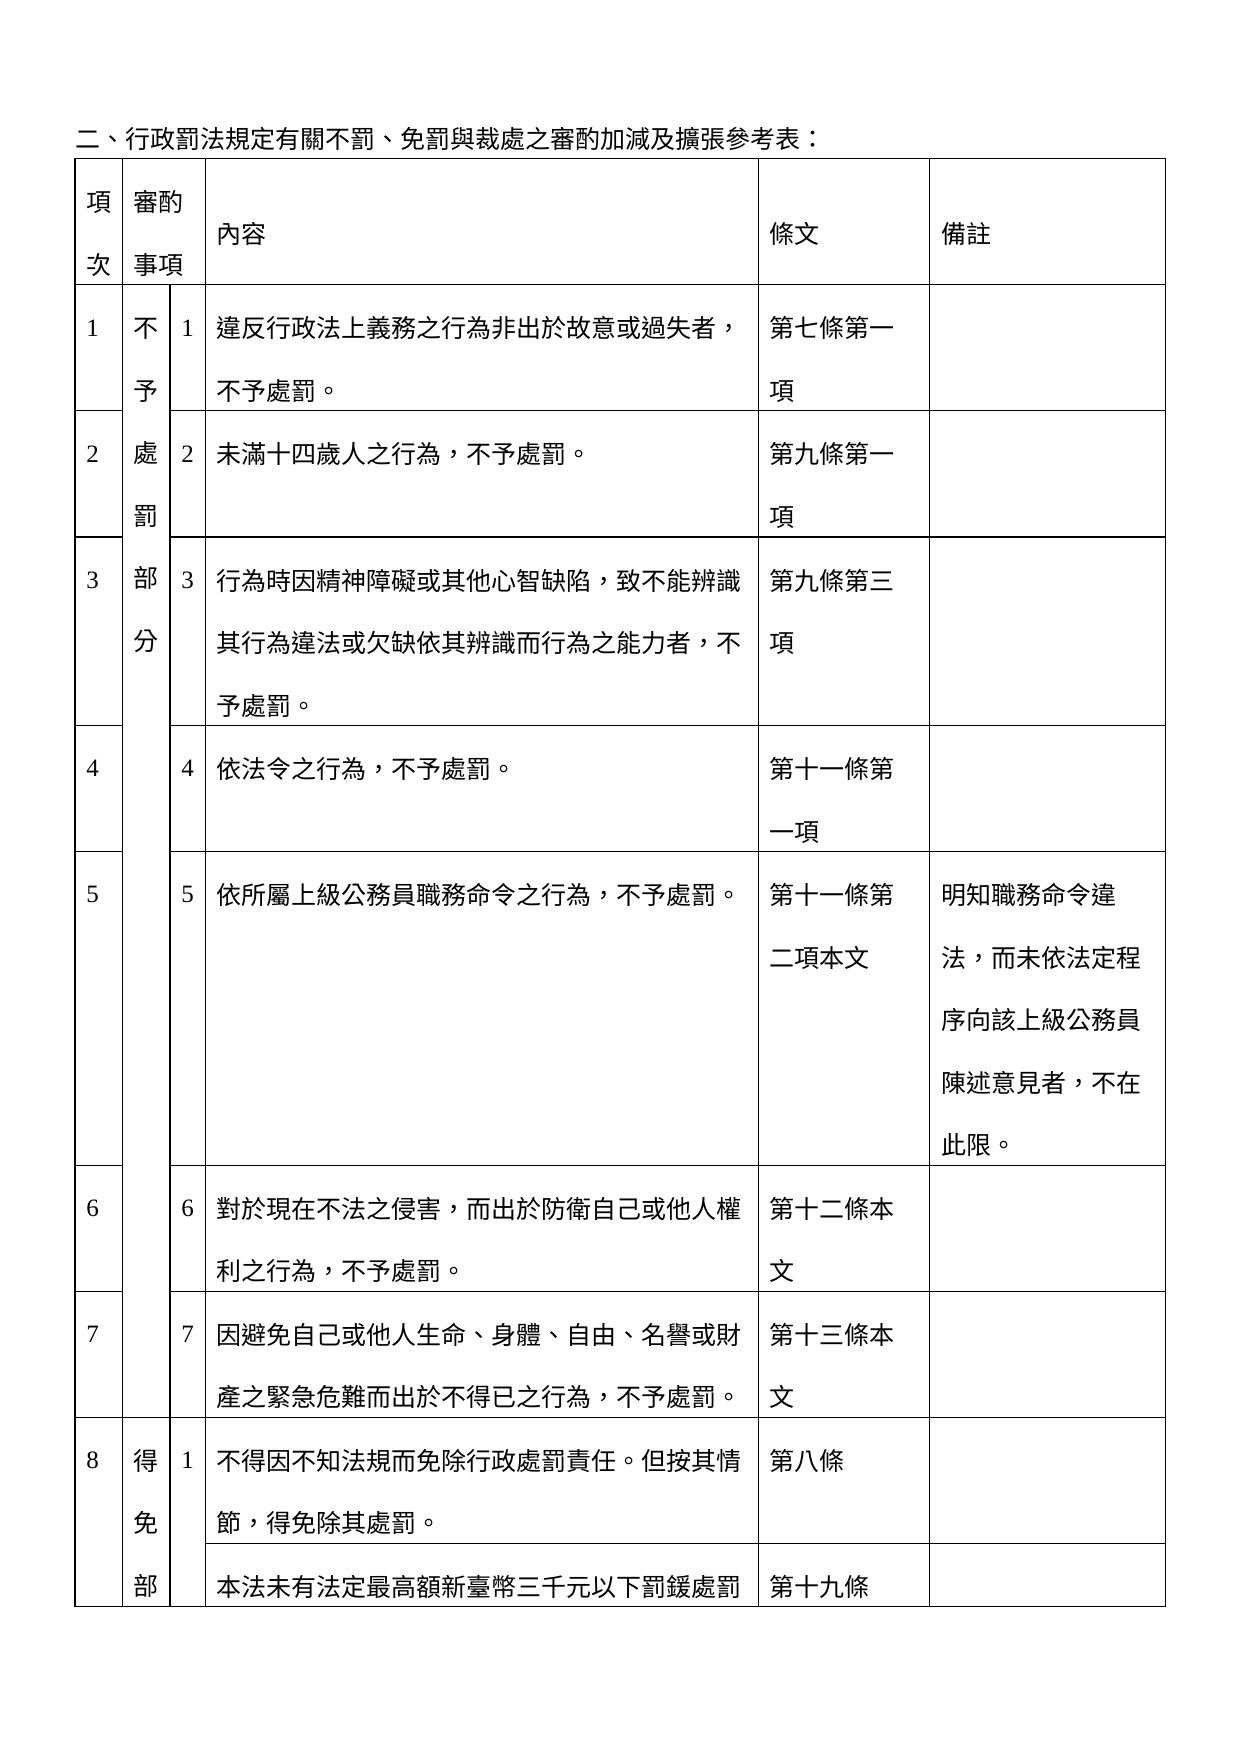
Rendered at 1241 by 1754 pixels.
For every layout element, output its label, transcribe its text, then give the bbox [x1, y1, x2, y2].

table_cell 本法未有法定最高額新臺幣三千元以下罰鍰處罰 [206, 1544, 758, 1606]
table_cell 不得因不知法規而免除行政處罰責任。但按其情節，得免除其處罰。 [206, 1418, 758, 1543]
table_cell 1 [171, 285, 205, 410]
table_cell 第十三條本文 [759, 1292, 929, 1417]
table_cell [930, 1292, 1165, 1417]
table_cell 8 [76, 1418, 122, 1606]
table_header 項次 [76, 159, 122, 284]
table_cell 4 [171, 726, 205, 851]
table_header 審酌事項 [123, 159, 205, 284]
table_header 內容 [206, 159, 758, 284]
table_cell 第十九條 [759, 1544, 929, 1606]
table_cell 第八條 [759, 1418, 929, 1543]
text 二、行政罰法規定有關不罰、免罰與裁處之審酌加減及擴張參考表： [75, 96, 1165, 158]
table_cell 第十一條第二項本文 [759, 852, 929, 1164]
table_cell 不 予 處 罰 部 分 [123, 285, 169, 1417]
table_cell 因避免自己或他人生命、身體、自由、名譽或財產之緊急危難而出於不得已之行為，不予處罰。 [206, 1292, 758, 1417]
table_cell 3 [171, 538, 205, 725]
table_cell 明知職務命令違法，而未依法定程序向該上級公務員陳述意見者，不在此限。 [930, 852, 1165, 1164]
table_cell 未滿十四歲人之行為，不予處罰。 [206, 411, 758, 536]
table_cell 第九條第三項 [759, 538, 929, 725]
table_header 條文 [759, 159, 929, 284]
table_cell 3 [76, 538, 122, 725]
table_cell [930, 1166, 1165, 1291]
table_cell [930, 1544, 1165, 1606]
table_cell 第七條第一項 [759, 285, 929, 410]
table_cell [930, 1418, 1165, 1543]
table_cell 2 [76, 411, 122, 536]
table_cell 對於現在不法之侵害，而出於防衛自己或他人權利之行為，不予處罰。 [206, 1166, 758, 1291]
table_cell 4 [76, 726, 122, 851]
table_cell 6 [171, 1166, 205, 1291]
table_cell 第十二條本文 [759, 1166, 929, 1291]
table_cell 1 [76, 285, 122, 410]
table_cell [930, 726, 1165, 851]
table_cell 違反行政法上義務之行為非出於故意或過失者，不予處罰。 [206, 285, 758, 410]
table_cell 行為時因精神障礙或其他心智缺陷，致不能辨識其行為違法或欠缺依其辨識而行為之能力者，不予處罰。 [206, 538, 758, 725]
table_cell 7 [76, 1292, 122, 1417]
table_cell 第九條第一項 [759, 411, 929, 536]
table_cell 得 免 部 [123, 1418, 169, 1606]
table_header 備註 [930, 159, 1165, 284]
table_cell 依法令之行為，不予處罰。 [206, 726, 758, 851]
table_cell 6 [76, 1166, 122, 1291]
table_cell 第十一條第一項 [759, 726, 929, 851]
table_cell 7 [171, 1292, 205, 1417]
table_cell [930, 285, 1165, 410]
table_cell [930, 411, 1165, 536]
table_cell [930, 538, 1165, 725]
table_cell 5 [171, 852, 205, 1164]
table_cell 1 [171, 1418, 205, 1606]
table_cell 5 [76, 852, 122, 1164]
table_cell 依所屬上級公務員職務命令之行為，不予處罰。 [206, 852, 758, 1164]
table_cell 2 [171, 411, 205, 536]
